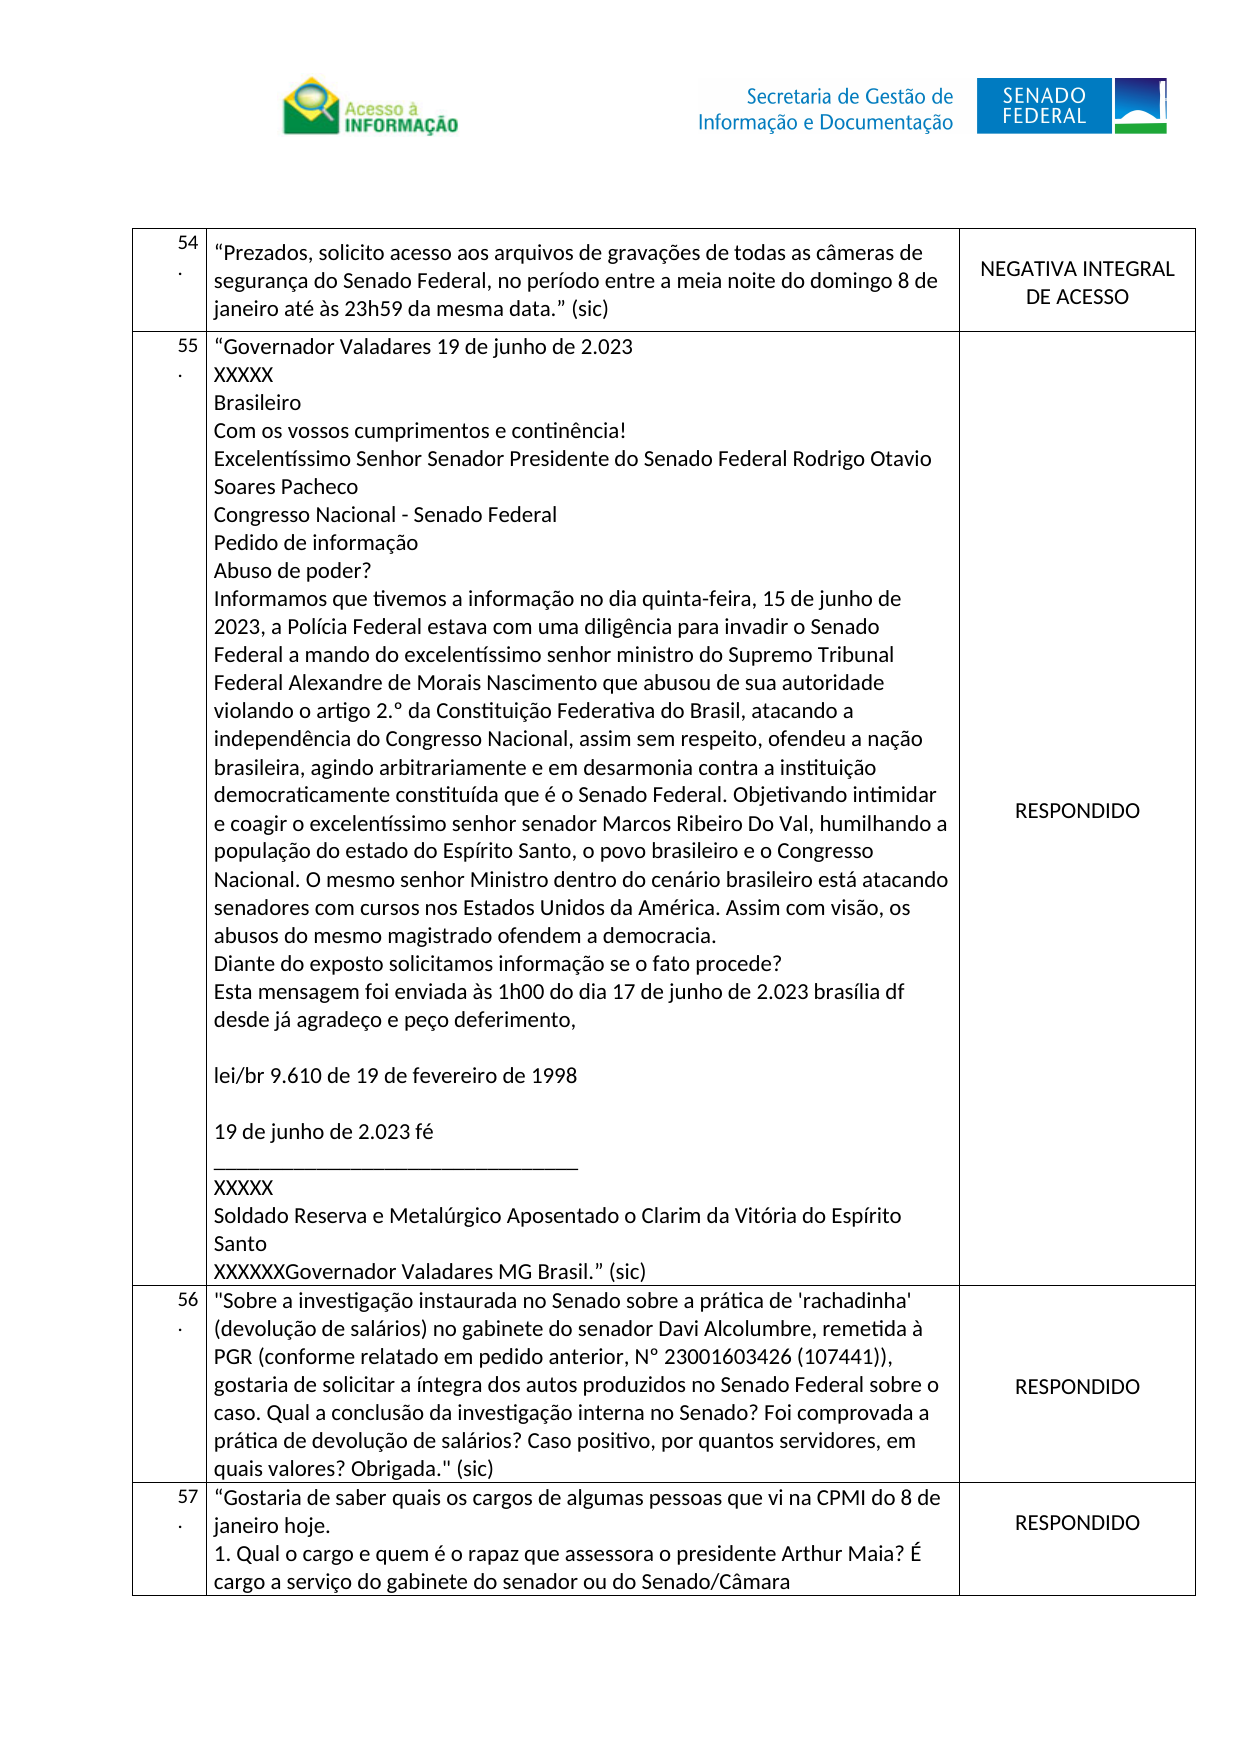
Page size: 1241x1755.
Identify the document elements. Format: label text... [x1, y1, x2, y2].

table_cell [133, 332, 206, 1285]
table_cell RESPONDIDO [960, 332, 1195, 1285]
table_cell RESPONDIDO [960, 1286, 1195, 1482]
table_cell "Sobre a investigação instaurada no Senado sobre a prática de 'rachadinha' (devolução de salários) no gabinete do senador Davi Alcolumbre, remetida à PGR (conforme relatado em pedido anterior, Nº 23001603426 (107441)), gostaria de solicitar a íntegra dos autos produzidos no Senado Federal sobre o caso. Qual a conclusão da investigação interna no Senado? Foi comprovada a prática de devolução de salários? Caso positivo, por quantos servidores, em quais valores? Obrigada." (sic) [207, 1286, 959, 1482]
table_cell “Gostaria de saber quais os cargos de algumas pessoas que vi na CPMI do 8 de janeiro hoje. 1. Qual o cargo e quem é o rapaz que assessora o presidente Arthur Maia? É cargo a serviço do gabinete do senador ou do Senado/Câmara [207, 1483, 959, 1595]
table_cell [133, 1483, 206, 1595]
table_cell [133, 229, 206, 331]
table_cell “Governador Valadares 19 de junho de 2.023 XXXXX Brasileiro Com os vossos cumprimentos e continência! Excelentíssimo Senhor Senador Presidente do Senado Federal Rodrigo Otavio Soares Pacheco Congresso Nacional - Senado Federal Pedido de informação Abuso de poder? Informamos que tivemos a informação no dia quinta-feira, 15 de junho de 2023, a Polícia Federal estava com uma diligência para invadir o Senado Federal a mando do excelentíssimo senhor ministro do Supremo Tribunal Federal Alexandre de Morais Nascimento que abusou de sua autoridade violando o artigo 2.º da Constituição Federativa do Brasil, atacando a independência do Congresso Nacional, assim sem respeito, ofendeu a nação brasileira, agindo arbitrariamente e em desarmonia contra a instituição democraticamente constituída que é o Senado Federal. Objetivando intimidar e coagir o excelentíssimo senhor senador Marcos Ribeiro Do Val, humilhando a população do estado do Espírito Santo, o povo brasileiro e o Congresso Nacional. O mesmo senhor Ministro dentro do cenário brasileiro está atacando senadores com cursos nos Estados Unidos da América. Assim com visão, os abusos do mesmo magistrado ofendem a democracia. Diante do exposto solicitamos informação se o fato procede? Esta mensagem foi enviada às 1h00 do dia 17 de junho de 2.023 brasília df desde já agradeço e peço deferimento, lei/br 9.610 de 19 de fevereiro de 1998 19 de junho de 2.023 fé ________________________________ XXXXX Soldado Reserva e Metalúrgico Aposentado o Clarim da Vitória do Espírito Santo XXXXXXGovernador Valadares MG Brasil.” (sic) [207, 332, 959, 1285]
table_cell [133, 1286, 206, 1482]
table_cell “Prezados, solicito acesso aos arquivos de gravações de todas as câmeras de segurança do Senado Federal, no período entre a meia noite do domingo 8 de janeiro até às 23h59 da mesma data.” (sic) [207, 229, 959, 331]
table_cell NEGATIVA INTEGRAL DE ACESSO [960, 229, 1195, 331]
table_cell RESPONDIDO [960, 1483, 1195, 1595]
